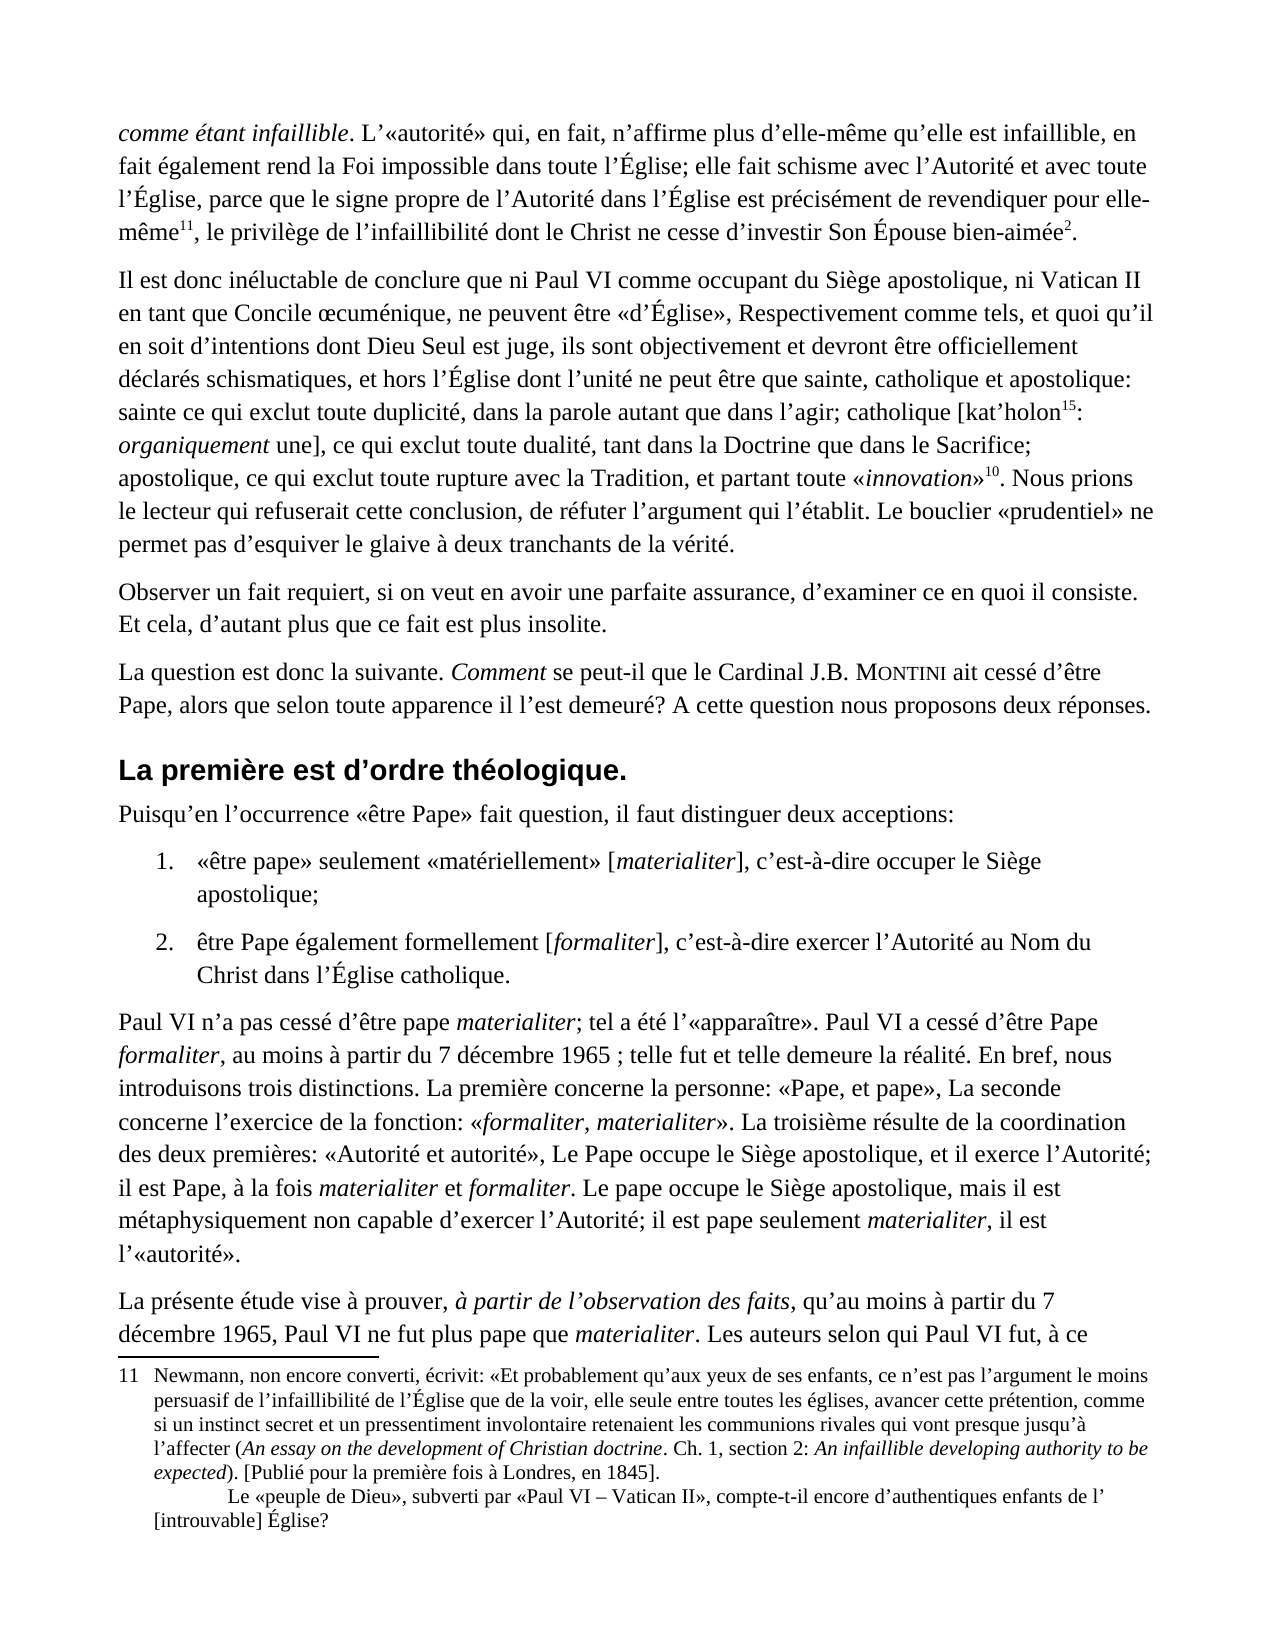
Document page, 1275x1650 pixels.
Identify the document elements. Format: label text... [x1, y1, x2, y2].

text comme étant infaillible. L’«autorité» qui, en fait, n’affirme plus d’elle-même qu’elle est infaillible, en fait également rend la Foi impossible dans toute l’Église; elle fait schisme avec l’Autorité et avec toute l’Église, parce que le signe propre de l’Autorité dans l’Église est précisément de revendiquer pour elle-même, le privilège de l’infaillibilité dont le Christ ne cesse d’investir Son Épouse bien-aimée2. [118, 118, 1157, 246]
list être Pape également formellement [formaliter], c’est-à-dire exercer l’Autorité au Nom du Christ dans l’Église catholique. [155, 927, 1157, 989]
subtitle La première est d’ordre théologique. [118, 752, 1157, 786]
list «être pape» seulement «matériellement» [materialiter], c’est-à-dire occuper le Siège apostolique; [155, 846, 1157, 908]
text Paul VI n’a pas cessé d’être pape materialiter; tel a été l’«apparaître». Paul VI a cessé d’être Pape formaliter, au moins à partir du 7 décembre 1965 ; telle fut et telle demeure la réalité. En bref, nous introduisons trois distinctions. La première concerne la personne: «Pape, et pape», La seconde concerne l’exercice de la fonction: «formaliter, materialiter». La troisième résulte de la coordination des deux premières: «Autorité et autorité», Le Pape occupe le Siège apostolique, et il exerce l’Autorité; il est Pape, à la fois materialiter et formaliter. Le pape occupe le Siège apostolique, mais il est métaphysiquement non capable d’exercer l’Autorité; il est pape seulement materialiter, il est l’«autorité». [118, 1007, 1157, 1267]
text Newmann, non encore converti, écrivit: «Et probablement qu’aux yeux de ses enfants, ce n’est pas l’argument le moins persuasif de l’infaillibilité de l’Église que de la voir, elle seule entre toutes les églises, avancer cette prétention, comme si un instinct secret et un pressentiment involontaire retenaient les communions rivales qui vont presque jusqu’à l’affecter (An essay on the development of Christian doctrine. Ch. 1, section 2: An infaillible developing authority to be expected). [Publié pour la première fois à Londres, en 1845]. Le «peuple de Dieu», subverti par «Paul VI – Vatican II», compte-t-il encore d’authentiques enfants de l’ [introuvable] Église? [118, 1363, 1157, 1532]
text Puisqu’en l’occurrence «être Pape» fait question, il faut distinguer deux acceptions: [118, 799, 1157, 827]
text La question est donc la suivante. Comment se peut-il que le Cardinal J.B. Montini ait cessé d’être Pape, alors que selon toute apparence il l’est demeuré? A cette question nous proposons deux réponses. [118, 657, 1157, 719]
text La présente étude vise à prouver, à partir de l’observation des faits, qu’au moins à partir du 7 décembre 1965, Paul VI ne fut plus pape que materialiter. Les auteurs selon qui Paul VI fut, à ce [118, 1286, 1157, 1348]
text Il est donc inéluctable de conclure que ni Paul VI comme occupant du Siège apostolique, ni Vatican II en tant que Concile œcuménique, ne peuvent être «d’Église», Respectivement comme tels, et quoi qu’il en soit d’intentions dont Dieu Seul est juge, ils sont objectivement et devront être officiellement déclarés schismatiques, et hors l’Église dont l’unité ne peut être que sainte, catholique et apostolique: sainte ce qui exclut toute duplicité, dans la parole autant que dans l’agir; catholique [kat’holon15: organiquement une], ce qui exclut toute dualité, tant dans la Doctrine que dans le Sacrifice; apostolique, ce qui exclut toute rupture avec la Tradition, et partant toute «innovation»10. Nous prions le lecteur qui refuserait cette conclusion, de réfuter l’argument qui l’établit. Le bouclier «prudentiel» ne permet pas d’esquiver le glaive à deux tranchants de la vérité. [118, 265, 1157, 558]
text Observer un fait requiert, si on veut en avoir une parfaite assurance, d’examiner ce en quoi il consiste. Et cela, d’autant plus que ce fait est plus insolite. [118, 577, 1157, 638]
